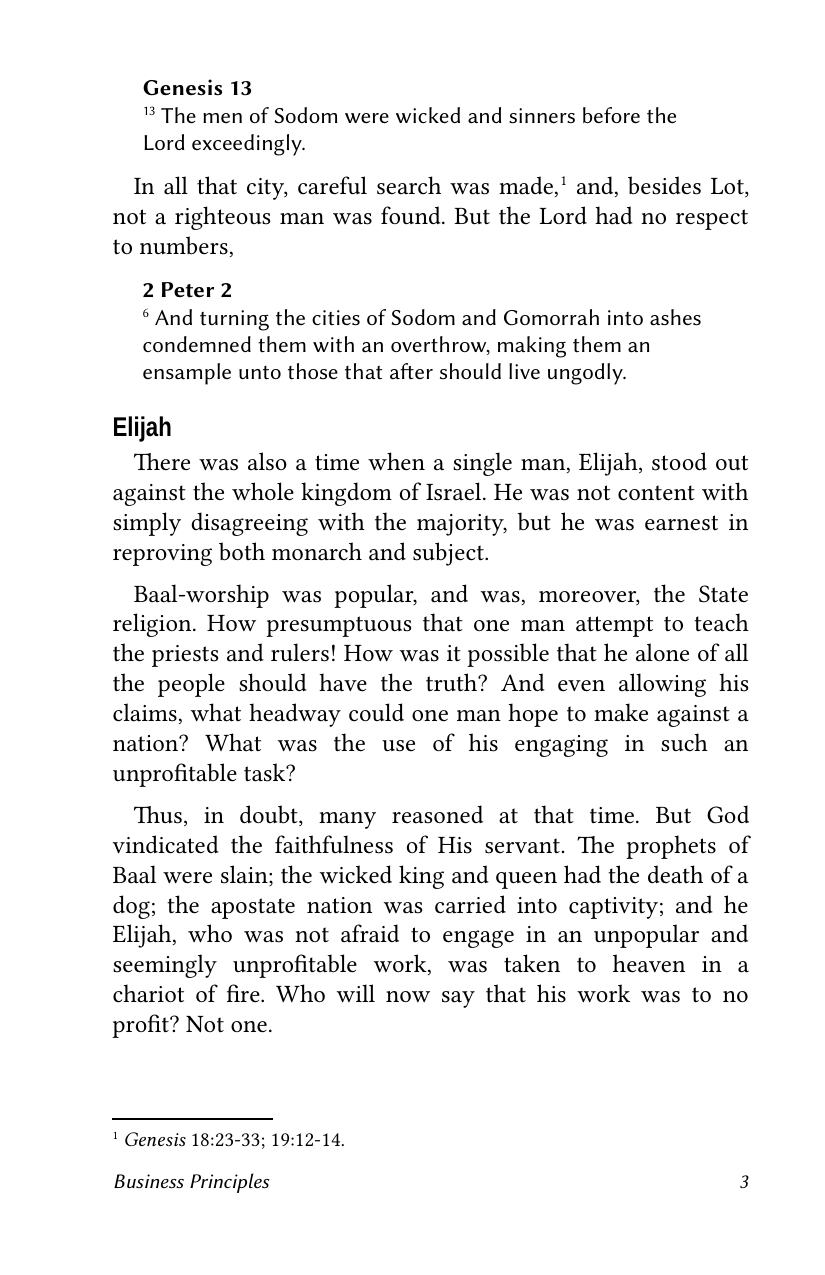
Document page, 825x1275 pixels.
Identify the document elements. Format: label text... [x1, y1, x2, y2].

text Baal-worship was popular, and was, moreover, the State religion. How presumptuous that one man attempt to teach the priests and rulers! How was it possible that he alone of all the people should have the truth? And even allowing his claims, what headway could one man hope to make against a nation? What was the use of his engaging in such an unprofitable task? [112, 579, 750, 787]
subtitle Elijah [112, 411, 750, 442]
text There was also a time when a single man, Elijah, stood out against the whole kingdom of Israel. He was not content with simply disagreeing with the majority, but he was earnest in reproving both monarch and subject. [112, 448, 750, 566]
text 13 The men of Sodom were wicked and sinners before the Lord exceedingly. [142, 103, 720, 156]
text 2 Peter 2 [142, 277, 750, 303]
text In all that city, careful search was made, and, besides Lot, not a righteous man was found. But the Lord had no respect to numbers, [112, 172, 750, 261]
text Genesis 13 [142, 75, 750, 101]
text Thus, in doubt, many reasoned at that time. But God vindicated the faithfulness of His servant. The prophets of Baal were slain; the wicked king and queen had the death of a dog; the apostate nation was carried into captivity; and he Elijah, who was not afraid to engage in an unpopular and seemingly unprofitable work, was taken to heaven in a chariot of fire. Who will now say that his work was to no profit? Not one. [112, 801, 750, 1039]
text Genesis 18:23-33; 19:12-14. [112, 1128, 750, 1152]
text 6 And turning the cities of Sodom and Gomorrah into ashes condemned them with an overthrow, making them an ensample unto those that after should live ungodly. [142, 305, 720, 386]
